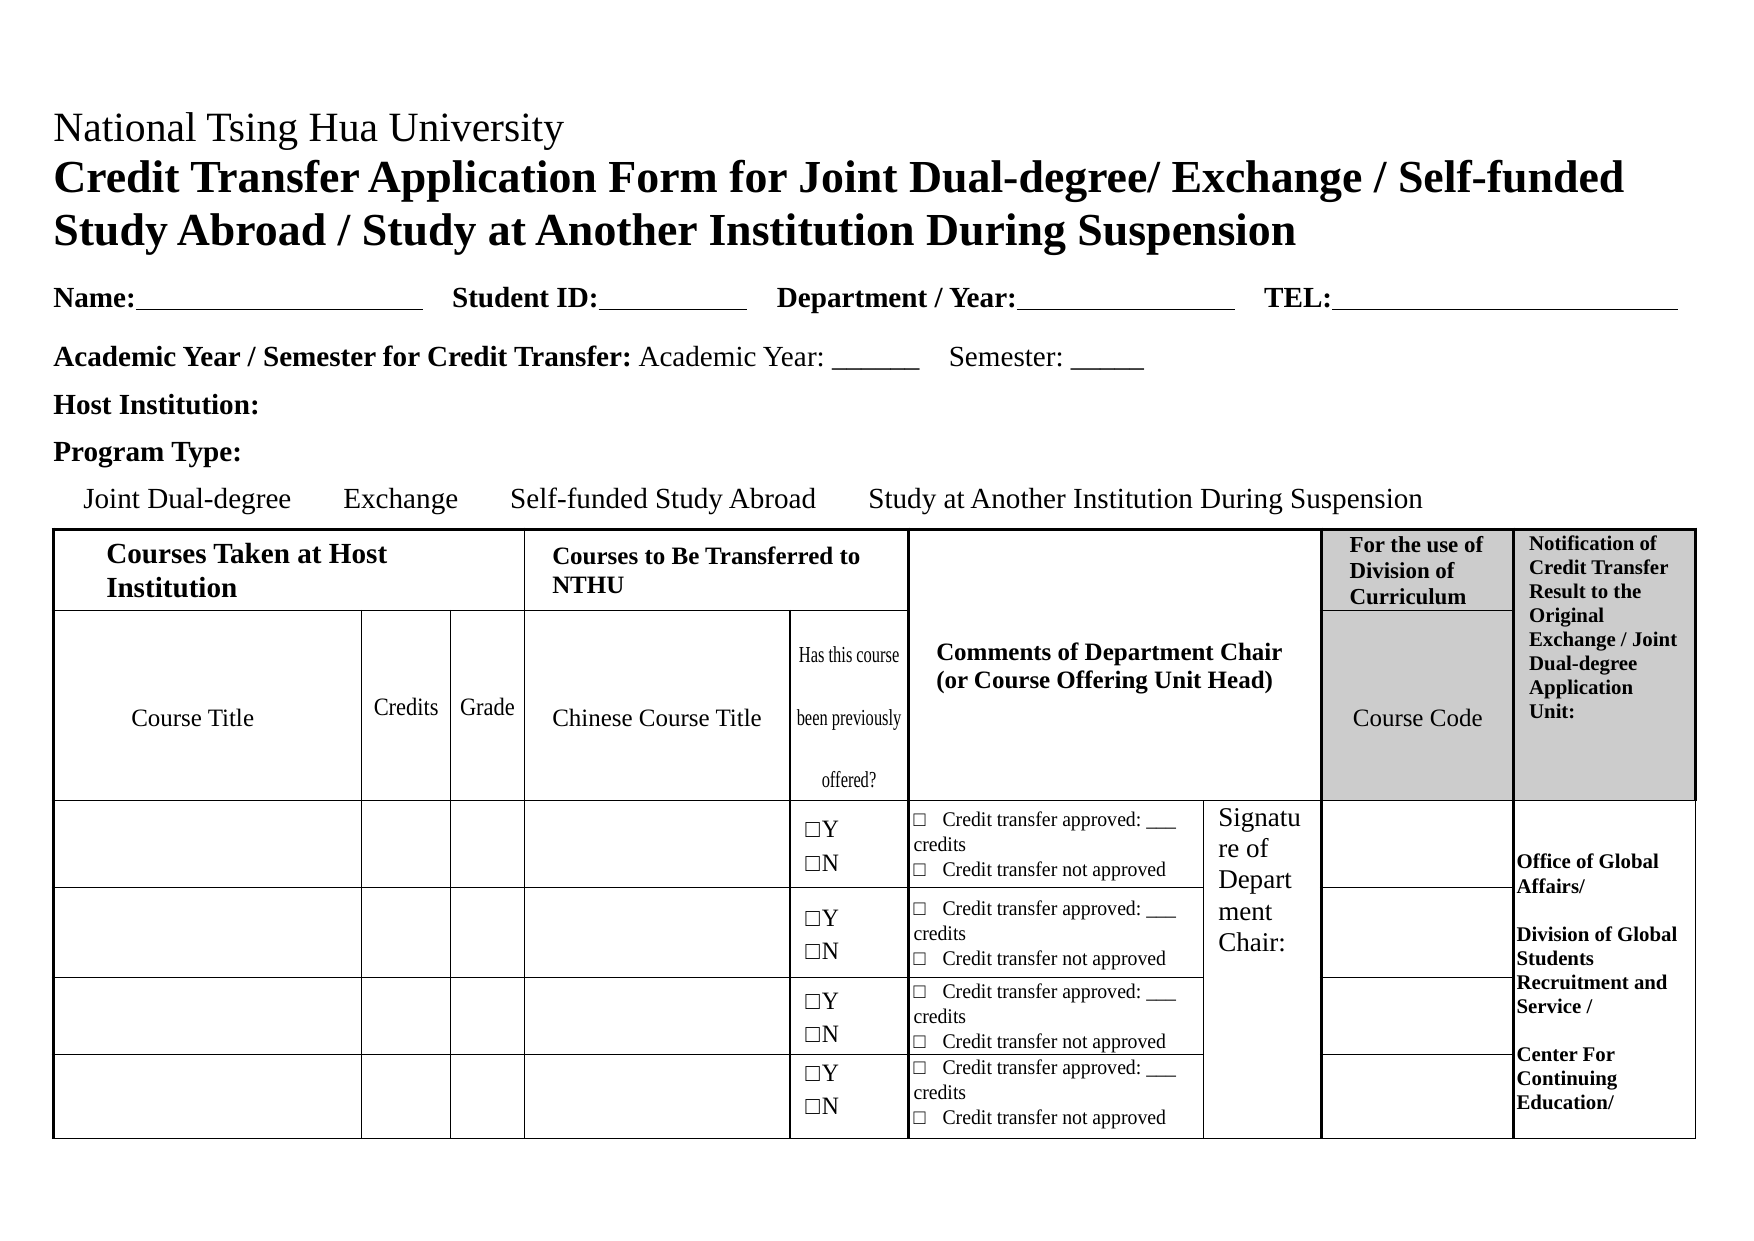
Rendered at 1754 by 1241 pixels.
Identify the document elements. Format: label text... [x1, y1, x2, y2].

table_cell [362, 1055, 450, 1138]
table_header Courses to Be Transferred to NTHU [525, 531, 907, 610]
table_header Notification of Credit Transfer Result to the Original Exchange / Joint Dual-degree Application Unit: [1515, 531, 1694, 800]
text National Tsing Hua University [53, 102, 1692, 150]
table_cell Grade [451, 611, 524, 800]
table_cell Y N [791, 801, 907, 887]
table_cell Office of Global Affairs/ Division of Global Students Recruitment and Service / Center For Continuing Education/ [1515, 801, 1695, 1138]
table_cell [525, 801, 789, 887]
table_cell [525, 888, 789, 977]
table_cell [451, 888, 524, 977]
table_header For the use of Division of Curriculum [1323, 531, 1512, 610]
table_cell [1323, 1055, 1512, 1138]
table_cell [55, 888, 361, 977]
table_cell □ Credit transfer approved: ___ credits □ Credit transfer not approved [910, 801, 1203, 887]
table_cell Y N [791, 1055, 907, 1138]
table_cell [451, 801, 524, 887]
table_header Comments of Department Chair (or Course Offering Unit Head) [910, 531, 1320, 800]
table_cell [362, 978, 450, 1054]
text  Joint Dual-degree  Exchange  Self-funded Study Abroad  Study at Another Institution During Suspension [53, 481, 1695, 514]
table_cell [525, 978, 789, 1054]
table_cell □ Credit transfer approved: ___ credits □ Credit transfer not approved [910, 1055, 1203, 1138]
table_cell [1323, 978, 1512, 1054]
table_cell [362, 888, 450, 977]
text Program Type: [53, 434, 1695, 468]
table_cell [451, 1055, 524, 1138]
text Host Institution: [53, 387, 1695, 421]
table_cell Course Title [55, 611, 361, 800]
table_header Courses Taken at Host Institution [55, 531, 524, 610]
table_cell Credits [362, 611, 450, 800]
table_cell □ Credit transfer approved: ___ credits □ Credit transfer not approved [910, 978, 1203, 1054]
table_cell [451, 978, 524, 1054]
table_cell Signature of Department Chair: [1204, 801, 1320, 1138]
table_cell Y N [791, 978, 907, 1054]
table_cell [55, 978, 361, 1054]
text Name: Student ID: Department / Year: TEL: [53, 280, 1695, 313]
table_cell Chinese Course Title [525, 611, 789, 800]
text Credit Transfer Application Form for Joint Dual-degree/ Exchange / Self-funded Study Abroad / Study at Another Institution During Suspension [53, 150, 1692, 255]
table_cell [55, 801, 361, 887]
table_cell Y N [791, 888, 907, 977]
table_cell [1323, 801, 1512, 887]
text Academic Year / Semester for Credit Transfer: Academic Year: ______ Semester: _____ [53, 332, 1695, 374]
table_cell Course Code [1323, 611, 1512, 800]
table_cell □ Credit transfer approved: ___ credits □ Credit transfer not approved [910, 888, 1203, 977]
table_cell [362, 801, 450, 887]
table_cell Has this course been previously offered? [791, 611, 907, 800]
table_cell [1323, 888, 1512, 977]
table_cell [55, 1055, 361, 1138]
table_cell [525, 1055, 789, 1138]
